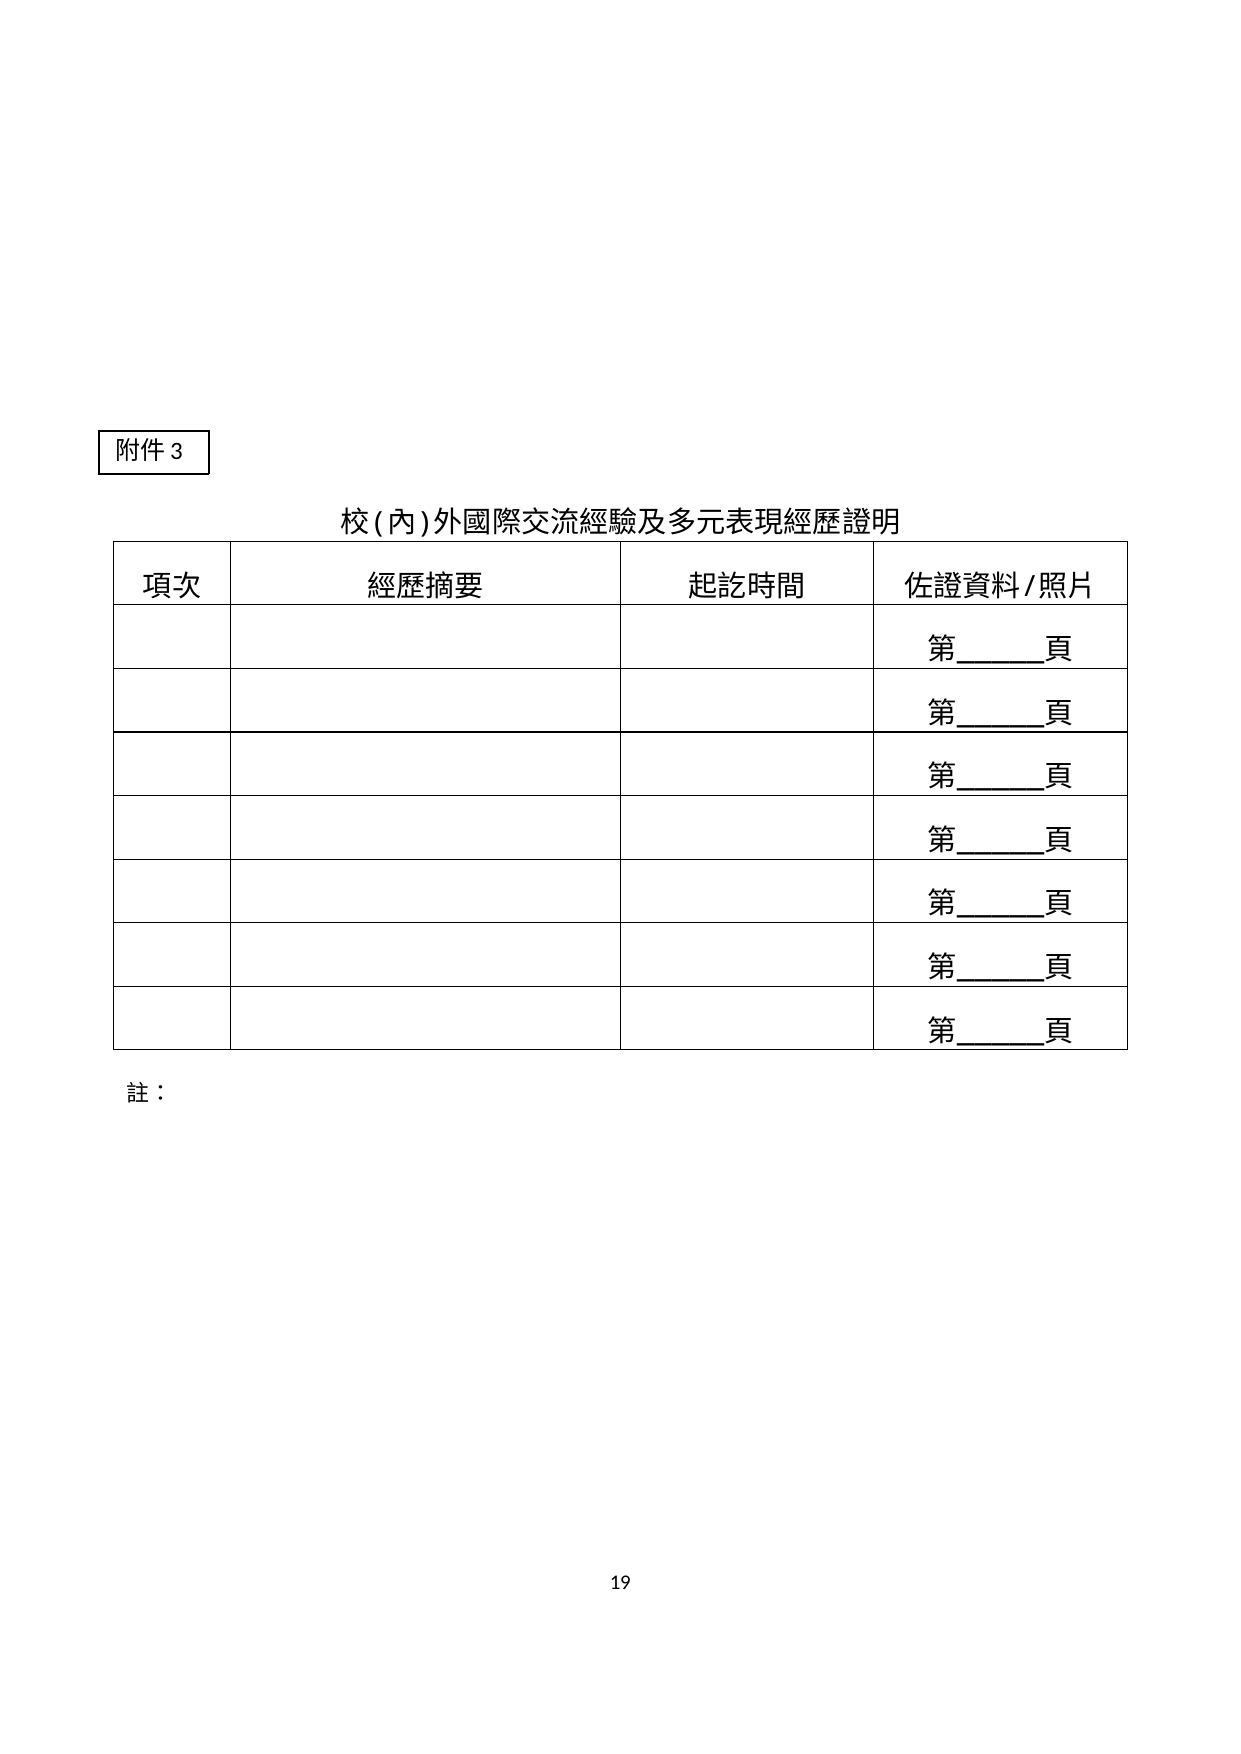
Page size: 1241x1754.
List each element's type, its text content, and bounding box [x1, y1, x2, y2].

text 附件3 [115, 439, 193, 464]
table_cell [114, 923, 230, 986]
table_cell [231, 669, 620, 731]
table_cell [231, 923, 620, 986]
table_header 經歷摘要 [231, 542, 620, 604]
table_cell [231, 860, 620, 922]
text 註： [112, 1050, 1128, 1113]
table_cell [621, 987, 873, 1049]
table_cell 第_____頁 [874, 796, 1127, 858]
table_cell [621, 923, 873, 986]
table_cell 第_____頁 [874, 987, 1127, 1049]
table_cell [621, 796, 873, 858]
table_cell [621, 733, 873, 795]
table_cell [621, 605, 873, 668]
table_cell 第_____頁 [874, 669, 1127, 731]
table_cell [114, 987, 230, 1049]
table_header 佐證資料/照片 [874, 542, 1127, 604]
table_cell [231, 987, 620, 1049]
table_cell [231, 605, 620, 668]
table_cell [114, 605, 230, 668]
table_cell [231, 733, 620, 795]
table_cell [114, 669, 230, 731]
table_header 項次 [114, 542, 230, 604]
table_cell 第_____頁 [874, 733, 1127, 795]
table_cell [114, 860, 230, 922]
text 校(內)外國際交流經驗及多元表現經歷證明 [112, 478, 1128, 541]
table_cell [114, 733, 230, 795]
text [100, 432, 208, 473]
table_cell [114, 796, 230, 858]
table_cell 第_____頁 [874, 923, 1127, 986]
table_cell 第_____頁 [874, 860, 1127, 922]
table_header 起訖時間 [621, 542, 873, 604]
table_cell 第_____頁 [874, 605, 1127, 668]
table_cell [621, 860, 873, 922]
table_cell [621, 669, 873, 731]
table_cell [231, 796, 620, 858]
